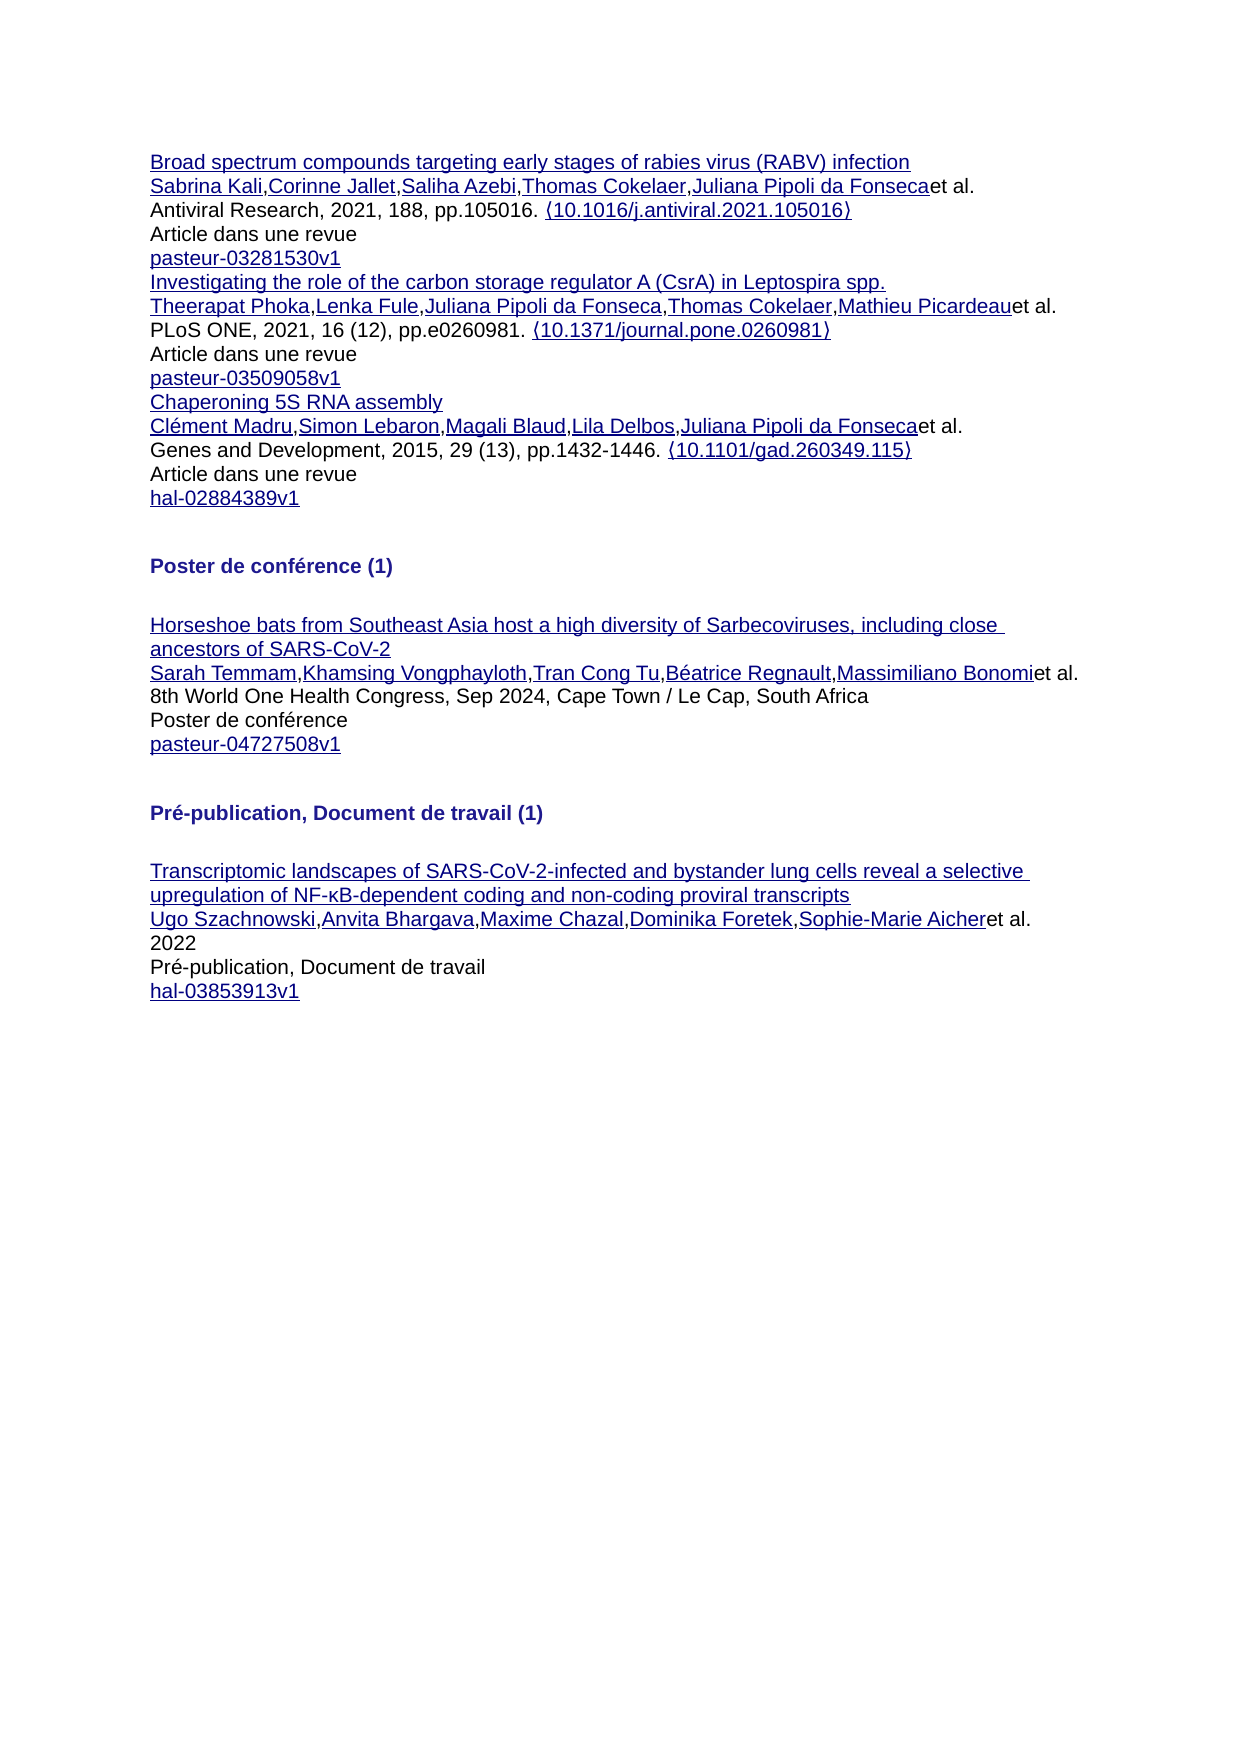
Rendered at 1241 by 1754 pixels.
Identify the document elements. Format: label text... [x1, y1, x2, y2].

subtitle Poster de conférence (1) [150, 554, 1090, 578]
table_cell Broad spectrum compounds targeting early stages of rabies virus (RABV) infection Sabrina Kali,Corinne Jallet,Saliha Azebi,Thomas Cokelaer,Juliana Pipoli da Fonsecaet al. Antiviral Research, 2021, 188, pp.105016. ⟨10.1016/j.antiviral.2021.105016⟩ Article dans une revue pasteur-03281530v1 [150, 150, 1090, 270]
table_cell Investigating the role of the carbon storage regulator A (CsrA) in Leptospira spp. Theerapat Phoka,Lenka Fule,Juliana Pipoli da Fonseca,Thomas Cokelaer,Mathieu Picardeauet al. PLoS ONE, 2021, 16 (12), pp.e0260981. ⟨10.1371/journal.pone.0260981⟩ Article dans une revue pasteur-03509058v1 [150, 270, 1090, 389]
table_cell Chaperoning 5S RNA assembly Clément Madru,Simon Lebaron,Magali Blaud,Lila Delbos,Juliana Pipoli da Fonsecaet al. Genes and Development, 2015, 29 (13), pp.1432-1446. ⟨10.1101/gad.260349.115⟩ Article dans une revue hal-02884389v1 [150, 390, 1090, 509]
table_header Transcriptomic landscapes of SARS-CoV-2-infected and bystander lung cells reveal a selective upregulation of NF-κB-dependent coding and non-coding proviral transcripts Ugo Szachnowski,Anvita Bhargava,Maxime Chazal,Dominika Foretek,Sophie-Marie Aicheret al. 2022 Pré-publication, Document de travail hal-03853913v1 [150, 859, 1090, 1003]
subtitle Pré-publication, Document de travail (1) [150, 801, 1090, 825]
table_header Horseshoe bats from Southeast Asia host a high diversity of Sarbecoviruses, including close ancestors of SARS-CoV-2 Sarah Temmam,Khamsing Vongphayloth,Tran Cong Tu,Béatrice Regnault,Massimiliano Bonomiet al. 8th World One Health Congress, Sep 2024, Cape Town / Le Cap, South Africa Poster de conférence pasteur-04727508v1 [150, 613, 1090, 756]
